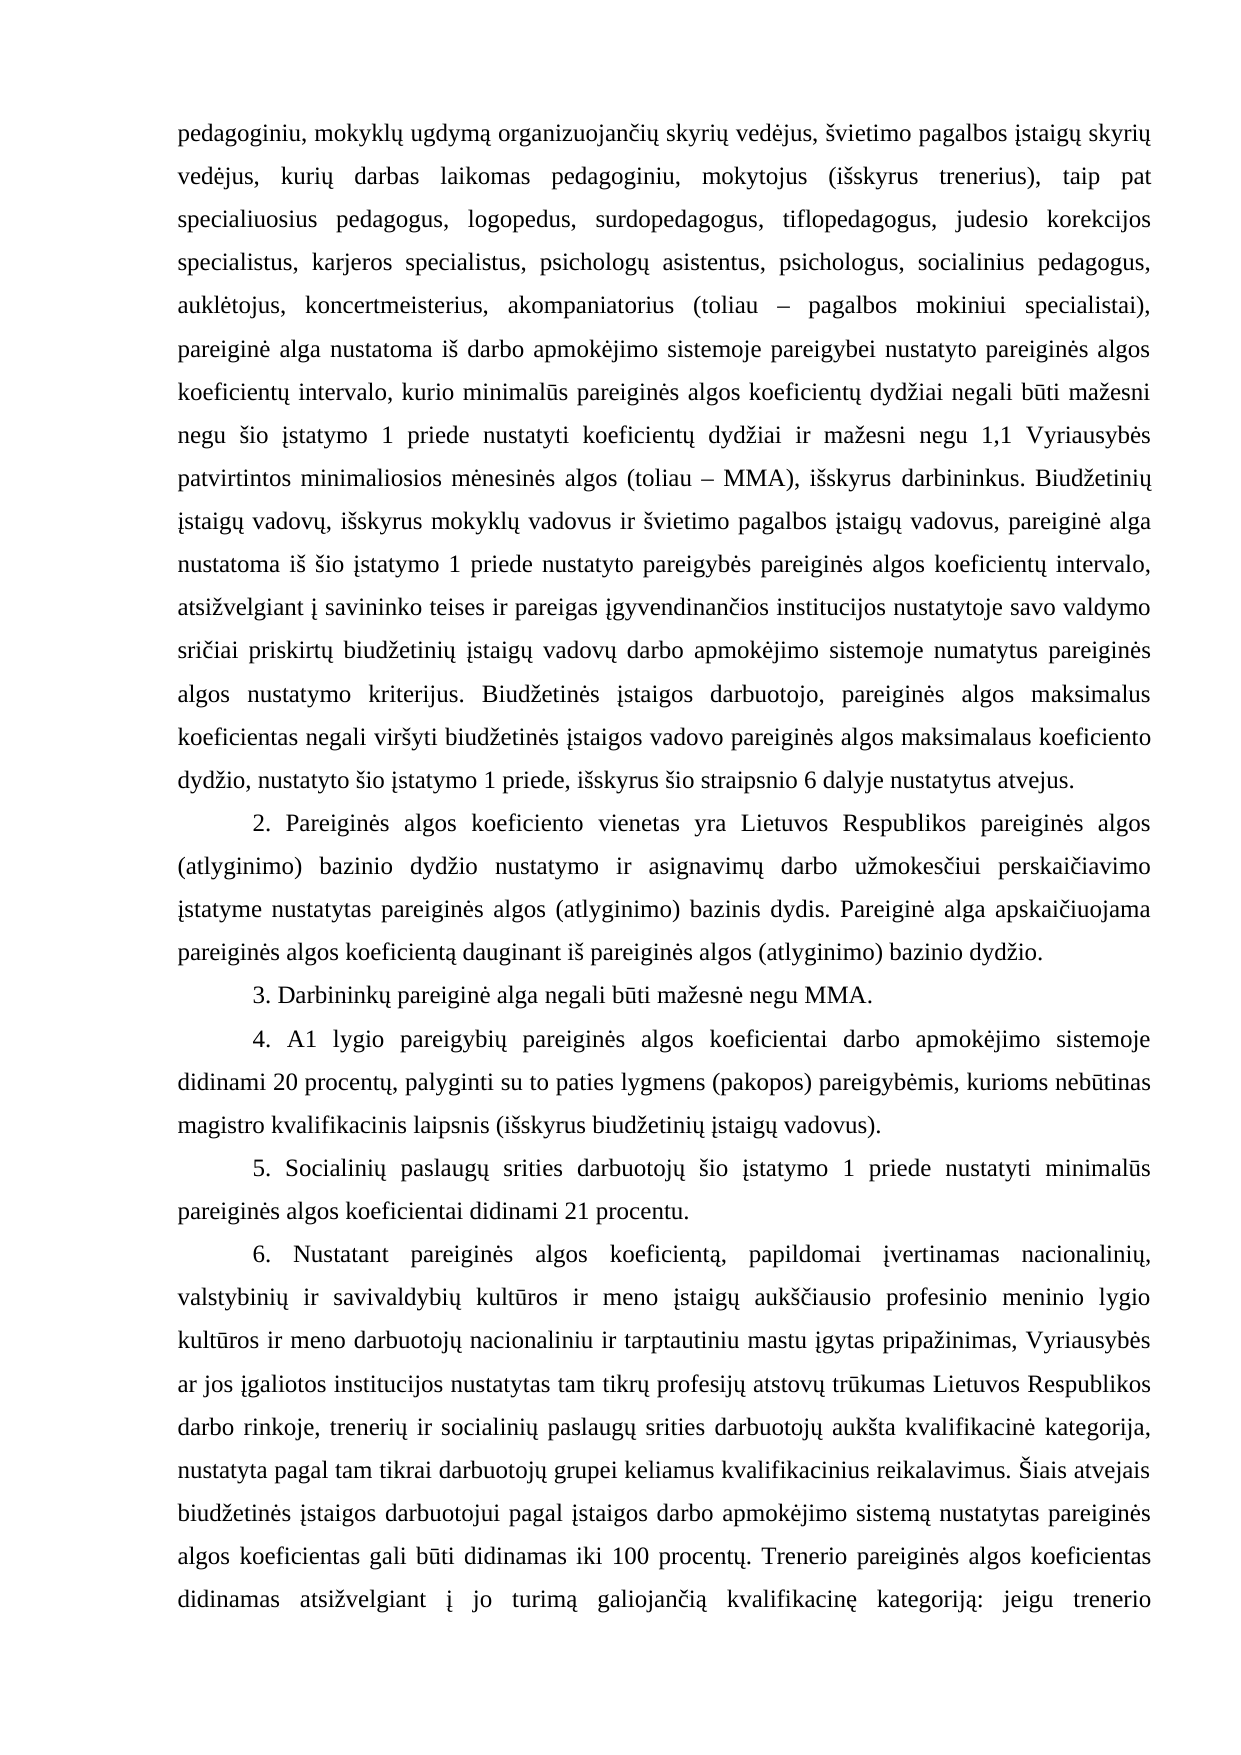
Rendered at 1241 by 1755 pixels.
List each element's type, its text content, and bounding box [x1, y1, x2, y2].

text 3. Darbininkų pareiginė alga negali būti mažesnė negu MMA. [177, 981, 1152, 1009]
text pedagoginiu, mokyklų ugdymą organizuojančių skyrių vedėjus, švietimo pagalbos įstaigų skyrių vedėjus, kurių darbas laikomas pedagoginiu, mokytojus (išskyrus trenerius), taip pat specialiuosius pedagogus, logopedus, surdopedagogus, tiflopedagogus, judesio korekcijos specialistus, karjeros specialistus, psichologų asistentus, psichologus, socialinius pedagogus, auklėtojus, koncertmeisterius, akompaniatorius (toliau – pagalbos mokiniui specialistai), pareiginė alga nustatoma iš darbo apmokėjimo sistemoje pareigybei nustatyto pareiginės algos koeficientų intervalo, kurio minimalūs pareiginės algos koeficientų dydžiai negali būti mažesni negu šio įstatymo 1 priede nustatyti koeficientų dydžiai ir mažesni negu 1,1 Vyriausybės patvirtintos minimaliosios mėnesinės algos (toliau – MMA), išskyrus darbininkus. Biudžetinių įstaigų vadovų, išskyrus mokyklų vadovus ir švietimo pagalbos įstaigų vadovus, pareiginė alga nustatoma iš šio įstatymo 1 priede nustatyto pareigybės pareiginės algos koeficientų intervalo, atsižvelgiant į savininko teises ir pareigas įgyvendinančios institucijos nustatytoje savo valdymo sričiai priskirtų biudžetinių įstaigų vadovų darbo apmokėjimo sistemoje numatytus pareiginės algos nustatymo kriterijus. Biudžetinės įstaigos darbuotojo, pareiginės algos maksimalus koeficientas negali viršyti biudžetinės įstaigos vadovo pareiginės algos maksimalaus koeficiento dydžio, nustatyto šio įstatymo 1 priede, išskyrus šio straipsnio 6 dalyje nustatytus atvejus. [177, 118, 1152, 794]
text 2. Pareiginės algos koeficiento vienetas yra Lietuvos Respublikos pareiginės algos (atlyginimo) bazinio dydžio nustatymo ir asignavimų darbo užmokesčiui perskaičiavimo įstatyme nustatytas pareiginės algos (atlyginimo) bazinis dydis. Pareiginė alga apskaičiuojama pareiginės algos koeficientą dauginant iš pareiginės algos (atlyginimo) bazinio dydžio. [177, 808, 1152, 966]
text 6. Nustatant pareiginės algos koeficientą, papildomai įvertinamas nacionalinių, valstybinių ir savivaldybių kultūros ir meno įstaigų aukščiausio profesinio meninio lygio kultūros ir meno darbuotojų nacionaliniu ir tarptautiniu mastu įgytas pripažinimas, Vyriausybės ar jos įgaliotos institucijos nustatytas tam tikrų profesijų atstovų trūkumas Lietuvos Respublikos darbo rinkoje, trenerių ir socialinių paslaugų srities darbuotojų aukšta kvalifikacinė kategorija, nustatyta pagal tam tikrai darbuotojų grupei keliamus kvalifikacinius reikalavimus. Šiais atvejais biudžetinės įstaigos darbuotojui pagal įstaigos darbo apmokėjimo sistemą nustatytas pareiginės algos koeficientas gali būti didinamas iki 100 procentų. Trenerio pareiginės algos koeficientas didinamas atsižvelgiant į jo turimą galiojančią kvalifikacinę kategoriją: jeigu trenerio [177, 1239, 1152, 1613]
text 4. A1 lygio pareigybių pareiginės algos koeficientai darbo apmokėjimo sistemoje didinami 20 procentų, palyginti su to paties lygmens (pakopos) pareigybėmis, kurioms nebūtinas magistro kvalifikacinis laipsnis (išskyrus biudžetinių įstaigų vadovus). [177, 1024, 1152, 1139]
text 5. Socialinių paslaugų srities darbuotojų šio įstatymo 1 priede nustatyti minimalūs pareiginės algos koeficientai didinami 21 procentu. [177, 1153, 1152, 1225]
